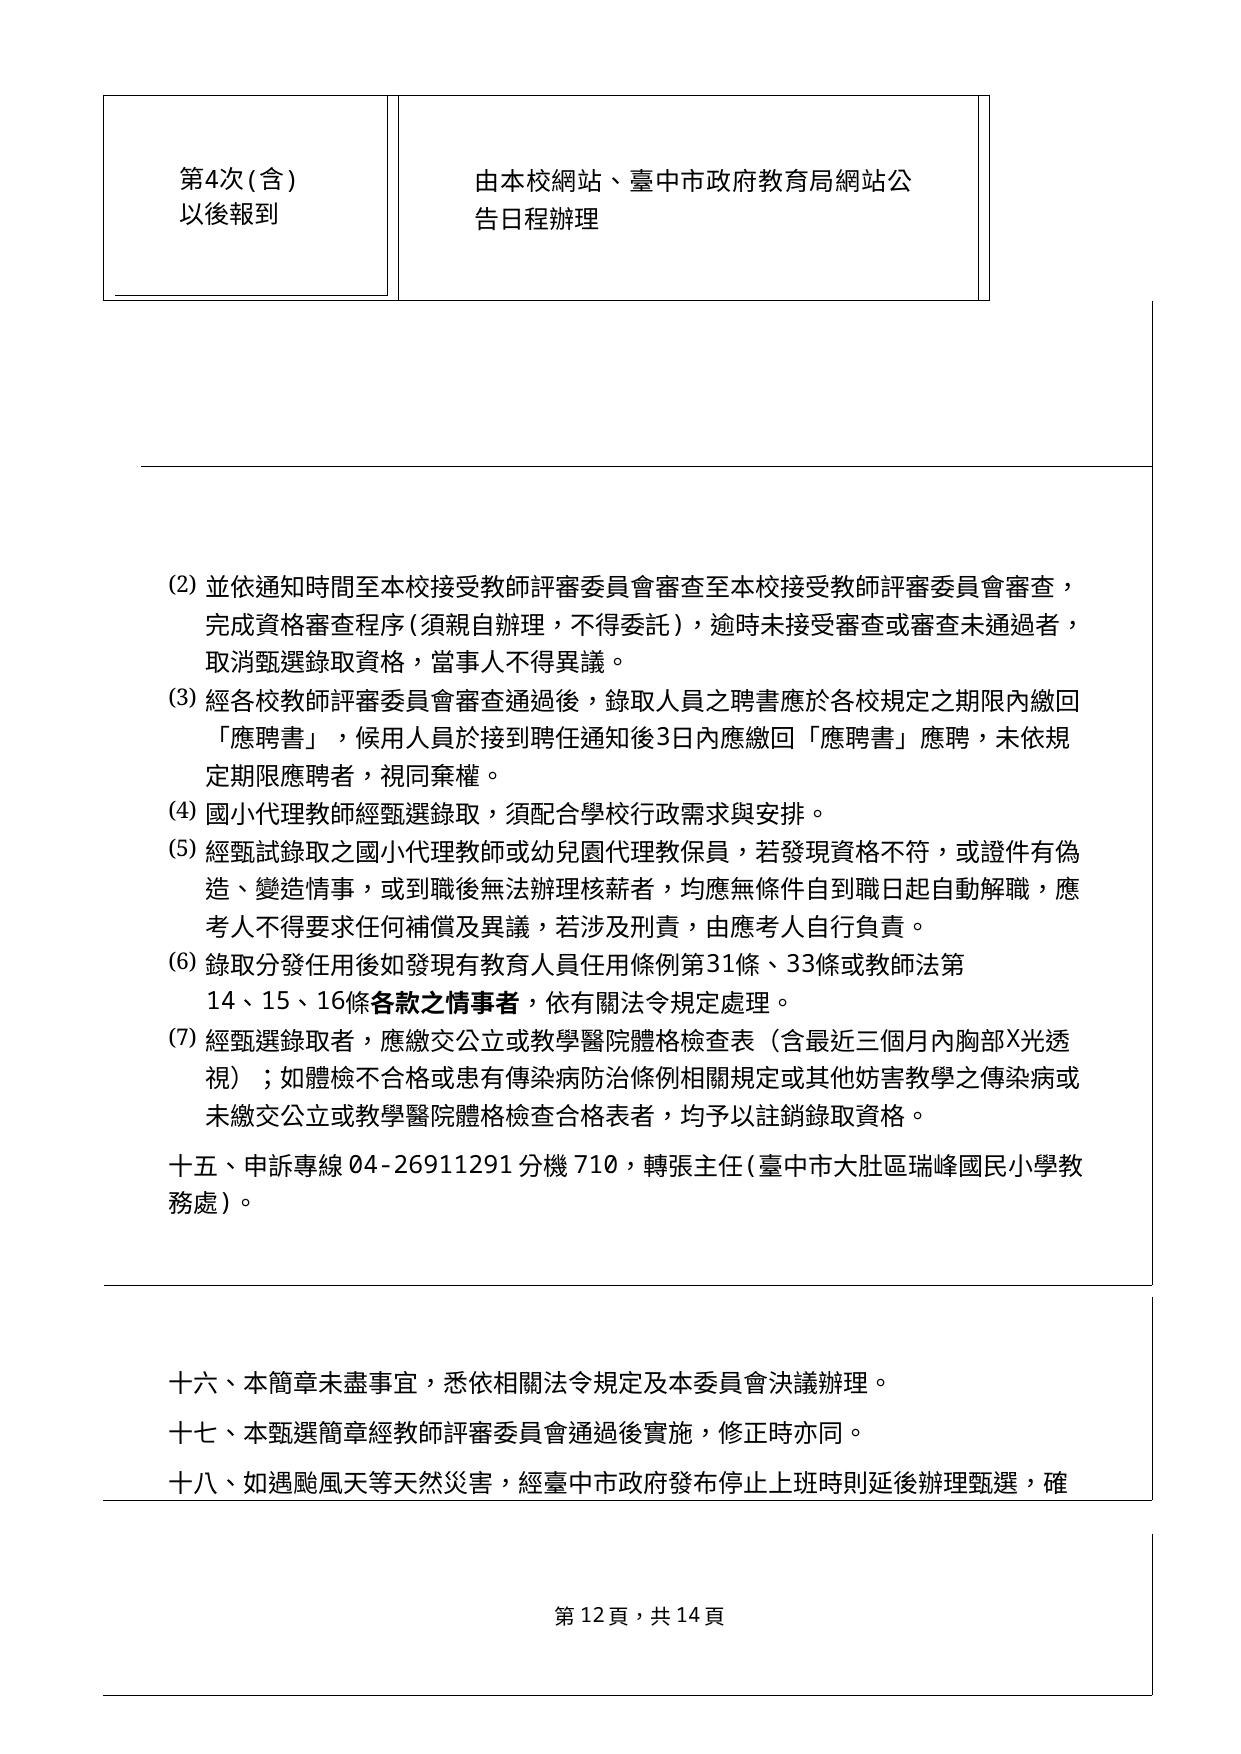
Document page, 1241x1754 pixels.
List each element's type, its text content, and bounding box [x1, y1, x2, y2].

table_cell 由本校網站、臺中市政府教育局網站公告日程辦理 [399, 96, 978, 300]
list 經各校教師評審委員會審查通過後，錄取人員之聘書應於各校規定之期限內繳回「應聘書」，候用人員於接到聘任通知後3日內應繳回「應聘書」應聘，未依規定期限應聘者，視同棄權。 [103, 615, 1152, 728]
list 錄取分發任用後如發現有教育人員任用條例第31條、33條或教師法第14、15、16條各款之情事者，依有關法令規定處理。 [103, 879, 1152, 955]
table_cell [979, 96, 989, 300]
list 經甄試錄取之國小代理教師或幼兒園代理教保員，若發現資格不符，或證件有偽造、變造情事，或到職後無法辦理核薪者，均應無條件自到職日起自動解職，應考人不得要求任何補償及異議，若涉及刑責，由應考人自行負責。 [103, 766, 1152, 879]
list 經甄選錄取者，應繳交公立或教學醫院體格檢查表（含最近三個月內胸部X光透視）；如體檢不合格或患有傳染病防治條例相關規定或其他妨害教學之傳染病或未繳交公立或教學醫院體格檢查合格表者，均予以註銷錄取資格。 [103, 955, 1152, 1080]
subtitle 十八、如遇颱風天等天然災害，經臺中市政府發布停止上班時則延後辦理甄選，確定時間另行於本校網站最新消息區公告。 [103, 1397, 1152, 1500]
subtitle 十七、本甄選簡章經教師評審委員會通過後實施，修正時亦同。 [103, 1347, 1152, 1397]
list 並依通知時間至本校接受教師評審委員會審查至本校接受教師評審委員會審查，完成資格審查程序(須親自辦理，不得委託)，逾時未接受審查或審查未通過者，取消甄選錄取資格，當事人不得異議。 [103, 502, 1152, 615]
list 國小代理教師經甄選錄取，須配合學校行政需求與安排。 [103, 728, 1152, 766]
table_cell 第4次(含)以後報到 [104, 96, 398, 300]
subtitle 十五、申訴專線04-26911291分機710，轉張主任(臺中市大肚區瑞峰國民小學教務處)。 [103, 1080, 1152, 1285]
subtitle 十六、本簡章未盡事宜，悉依相關法令規定及本委員會決議辦理。 [103, 1297, 1152, 1347]
